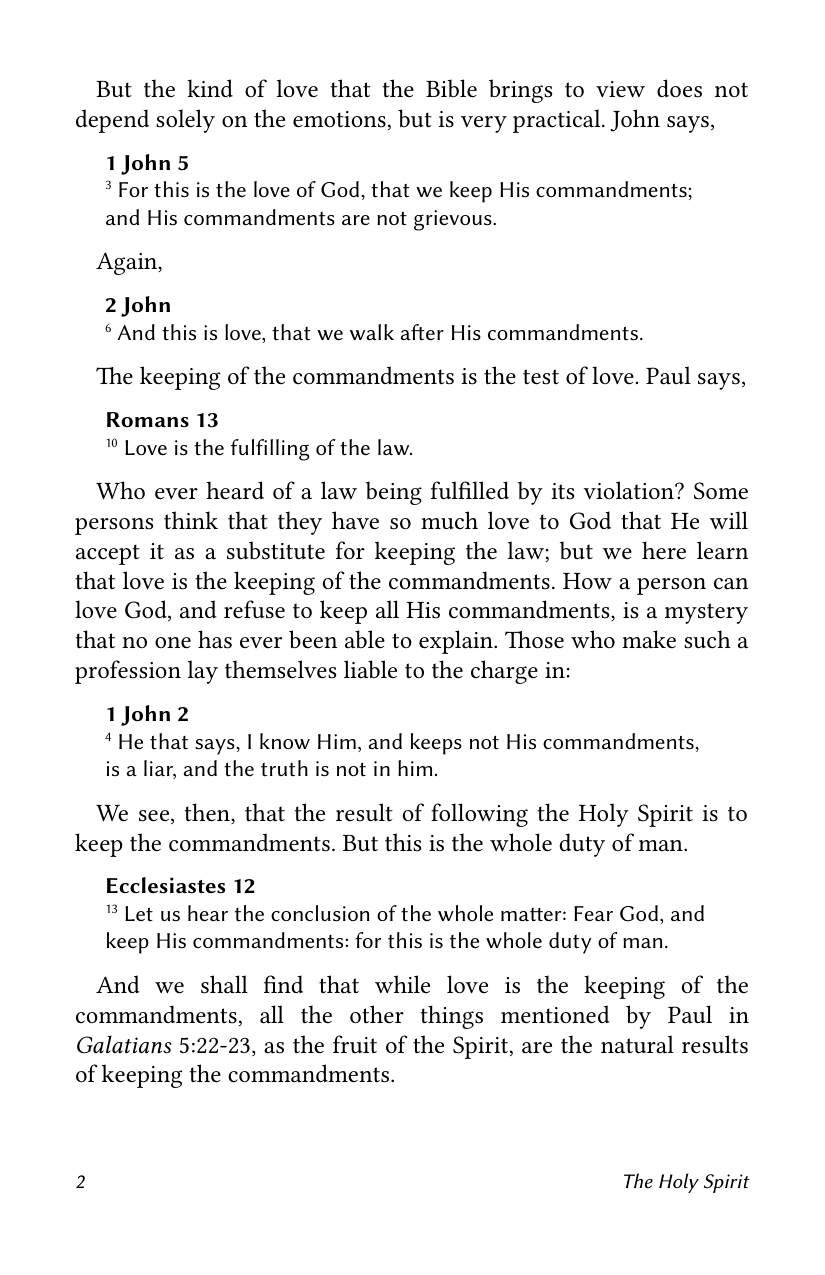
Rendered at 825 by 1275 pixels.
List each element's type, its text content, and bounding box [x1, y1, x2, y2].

text 4 He that says, I know Him, and keeps not His commandments, is a liar, and the truth is not in him. [105, 729, 720, 782]
text 1 John 5 [105, 150, 750, 176]
text 10 Love is the fulfilling of the law. [105, 434, 720, 461]
text We see, then, that the result of following the Holy Spirit is to keep the commandments. But this is the whole duty of man. [75, 799, 750, 857]
text But the kind of love that the Bible brings to view does not depend solely on the emotions, but is very practical. John says, [75, 75, 750, 133]
text 13 Let us hear the conclusion of the whole matter: Fear God, and keep His commandments: for this is the whole duty of man. [105, 901, 720, 954]
text Romans 13 [105, 407, 750, 433]
text 1 John 2 [105, 701, 750, 727]
text Who ever heard of a law being fulfilled by its violation? Some persons think that they have so much love to God that He will accept it as a substitute for keeping the law; but we here learn that love is the keeping of the commandments. How a person can love God, and refuse to keep all His commandments, is a mystery that no one has ever been able to explain. Those who make such a profession lay themselves liable to the charge in: [75, 477, 750, 685]
text Ecclesiastes 12 [105, 873, 750, 899]
text 6 And this is love, that we walk after His commandments. [105, 320, 720, 346]
text 2 John [105, 292, 750, 318]
text Again, [75, 247, 750, 276]
text The keeping of the commandments is the test of love. Paul says, [75, 362, 750, 391]
text And we shall find that while love is the keeping of the commandments, all the other things mentioned by Paul in Galatians 5:22-23, as the fruit of the Spirit, are the natural results of keeping the commandments. [75, 971, 750, 1089]
text 3 For this is the love of God, that we keep His commandments; and His commandments are not grievous. [105, 177, 720, 231]
